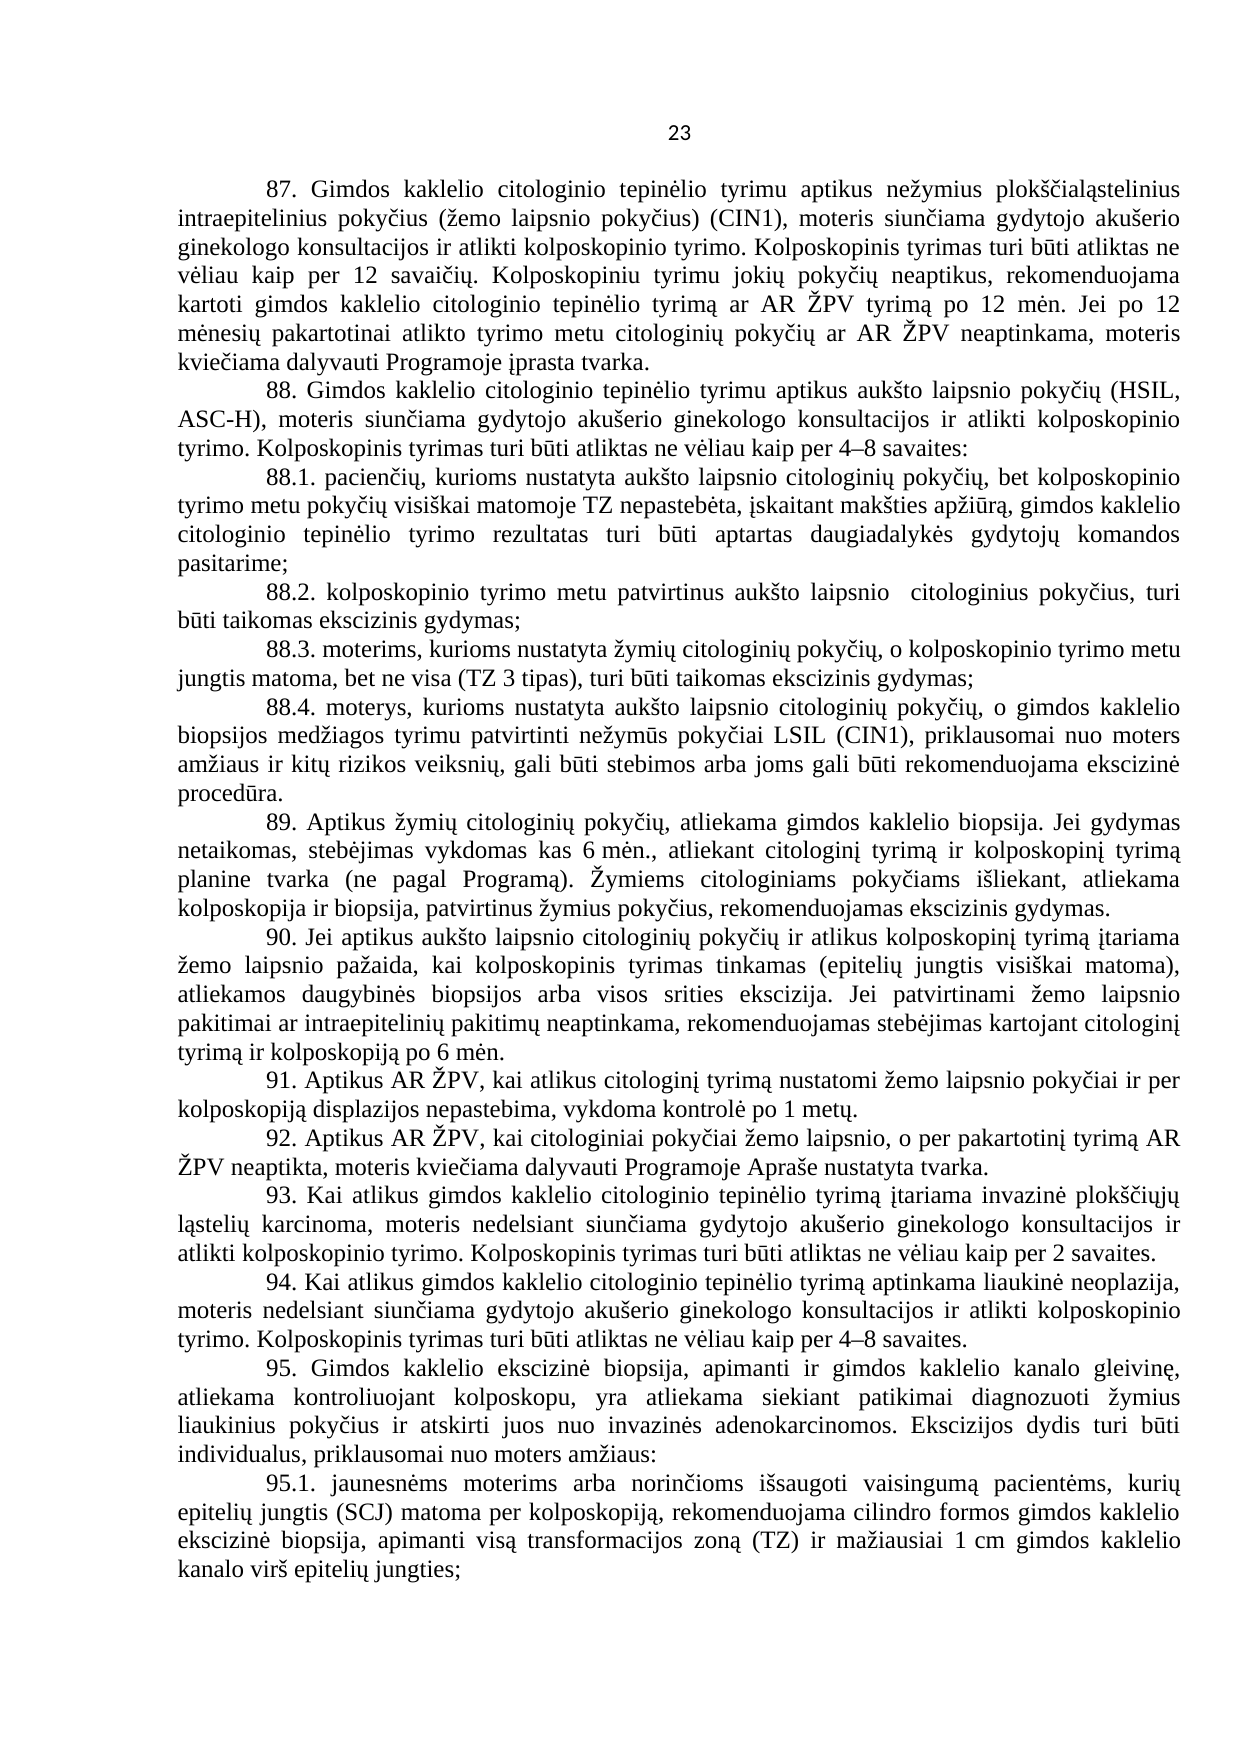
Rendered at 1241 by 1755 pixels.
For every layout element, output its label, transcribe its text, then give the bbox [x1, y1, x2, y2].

text 87. Gimdos kaklelio citologinio tepinėlio tyrimu aptikus nežymius plokščialąstelinius intraepitelinius pokyčius (žemo laipsnio pokyčius) (CIN1), moteris siunčiama gydytojo akušerio ginekologo konsultacijos ir atlikti kolposkopinio tyrimo. Kolposkopinis tyrimas turi būti atliktas ne vėliau kaip per 12 savaičių. Kolposkopiniu tyrimu jokių pokyčių neaptikus, rekomenduojama kartoti gimdos kaklelio citologinio tepinėlio tyrimą ar AR ŽPV tyrimą po 12 mėn. Jei po 12 mėnesių pakartotinai atlikto tyrimo metu citologinių pokyčių ar AR ŽPV neaptinkama, moteris kviečiama dalyvauti Programoje įprasta tvarka. [177, 174, 1181, 375]
text 88.2. kolposkopinio tyrimo metu patvirtinus aukšto laipsnio citologinius pokyčius, turi būti taikomas ekscizinis gydymas; [177, 577, 1181, 634]
text 88.1. pacienčių, kurioms nustatyta aukšto laipsnio citologinių pokyčių, bet kolposkopinio tyrimo metu pokyčių visiškai matomoje TZ nepastebėta, įskaitant makšties apžiūrą, gimdos kaklelio citologinio tepinėlio tyrimo rezultatas turi būti aptartas daugiadalykės gydytojų komandos pasitarime; [177, 462, 1181, 577]
text 90. Jei aptikus aukšto laipsnio citologinių pokyčių ir atlikus kolposkopinį tyrimą įtariama žemo laipsnio pažaida, kai kolposkopinis tyrimas tinkamas (epitelių jungtis visiškai matoma), atliekamos daugybinės biopsijos arba visos srities ekscizija. Jei patvirtinami žemo laipsnio pakitimai ar intraepitelinių pakitimų neaptinkama, rekomenduojamas stebėjimas kartojant citologinį tyrimą ir kolposkopiją po 6 mėn. [177, 922, 1181, 1065]
text 92. Aptikus AR ŽPV, kai citologiniai pokyčiai žemo laipsnio, o per pakartotinį tyrimą AR ŽPV neaptikta, moteris kviečiama dalyvauti Programoje Apraše nustatyta tvarka. [177, 1123, 1181, 1180]
text 93. Kai atlikus gimdos kaklelio citologinio tepinėlio tyrimą įtariama invazinė plokščiųjų ląstelių karcinoma, moteris nedelsiant siunčiama gydytojo akušerio ginekologo konsultacijos ir atlikti kolposkopinio tyrimo. Kolposkopinis tyrimas turi būti atliktas ne vėliau kaip per 2 savaites. [177, 1180, 1181, 1267]
text 95. Gimdos kaklelio ekscizinė biopsija, apimanti ir gimdos kaklelio kanalo gleivinę, atliekama kontroliuojant kolposkopu, yra atliekama siekiant patikimai diagnozuoti žymius liaukinius pokyčius ir atskirti juos nuo invazinės adenokarcinomos. Ekscizijos dydis turi būti individualus, priklausomai nuo moters amžiaus: [177, 1353, 1181, 1468]
text 88. Gimdos kaklelio citologinio tepinėlio tyrimu aptikus aukšto laipsnio pokyčių (HSIL, ASC-H), moteris siunčiama gydytojo akušerio ginekologo konsultacijos ir atlikti kolposkopinio tyrimo. Kolposkopinis tyrimas turi būti atliktas ne vėliau kaip per 4–8 savaites: [177, 375, 1181, 462]
text 95.1. jaunesnėms moterims arba norinčioms išsaugoti vaisingumą pacientėms, kurių epitelių jungtis (SCJ) matoma per kolposkopiją, rekomenduojama cilindro formos gimdos kaklelio ekscizinė biopsija, apimanti visą transformacijos zoną (TZ) ir mažiausiai 1 cm gimdos kaklelio kanalo virš epitelių jungties; [177, 1468, 1181, 1583]
text 88.3. moterims, kurioms nustatyta žymių citologinių pokyčių, o kolposkopinio tyrimo metu jungtis matoma, bet ne visa (TZ 3 tipas), turi būti taikomas ekscizinis gydymas; [177, 634, 1181, 692]
text 88.4. moterys, kurioms nustatyta aukšto laipsnio citologinių pokyčių, o gimdos kaklelio biopsijos medžiagos tyrimu patvirtinti nežymūs pokyčiai LSIL (CIN1), priklausomai nuo moters amžiaus ir kitų rizikos veiksnių, gali būti stebimos arba joms gali būti rekomenduojama ekscizinė procedūra. [177, 692, 1181, 807]
text 91. Aptikus AR ŽPV, kai atlikus citologinį tyrimą nustatomi žemo laipsnio pokyčiai ir per kolposkopiją displazijos nepastebima, vykdoma kontrolė po 1 metų. [177, 1065, 1181, 1123]
text 94. Kai atlikus gimdos kaklelio citologinio tepinėlio tyrimą aptinkama liaukinė neoplazija, moteris nedelsiant siunčiama gydytojo akušerio ginekologo konsultacijos ir atlikti kolposkopinio tyrimo. Kolposkopinis tyrimas turi būti atliktas ne vėliau kaip per 4–8 savaites. [177, 1267, 1181, 1353]
text 89. Aptikus žymių citologinių pokyčių, atliekama gimdos kaklelio biopsija. Jei gydymas netaikomas, stebėjimas vykdomas kas 6 mėn., atliekant citologinį tyrimą ir kolposkopinį tyrimą planine tvarka (ne pagal Programą). Žymiems citologiniams pokyčiams išliekant, atliekama kolposkopija ir biopsija, patvirtinus žymius pokyčius, rekomenduojamas ekscizinis gydymas. [177, 807, 1181, 922]
